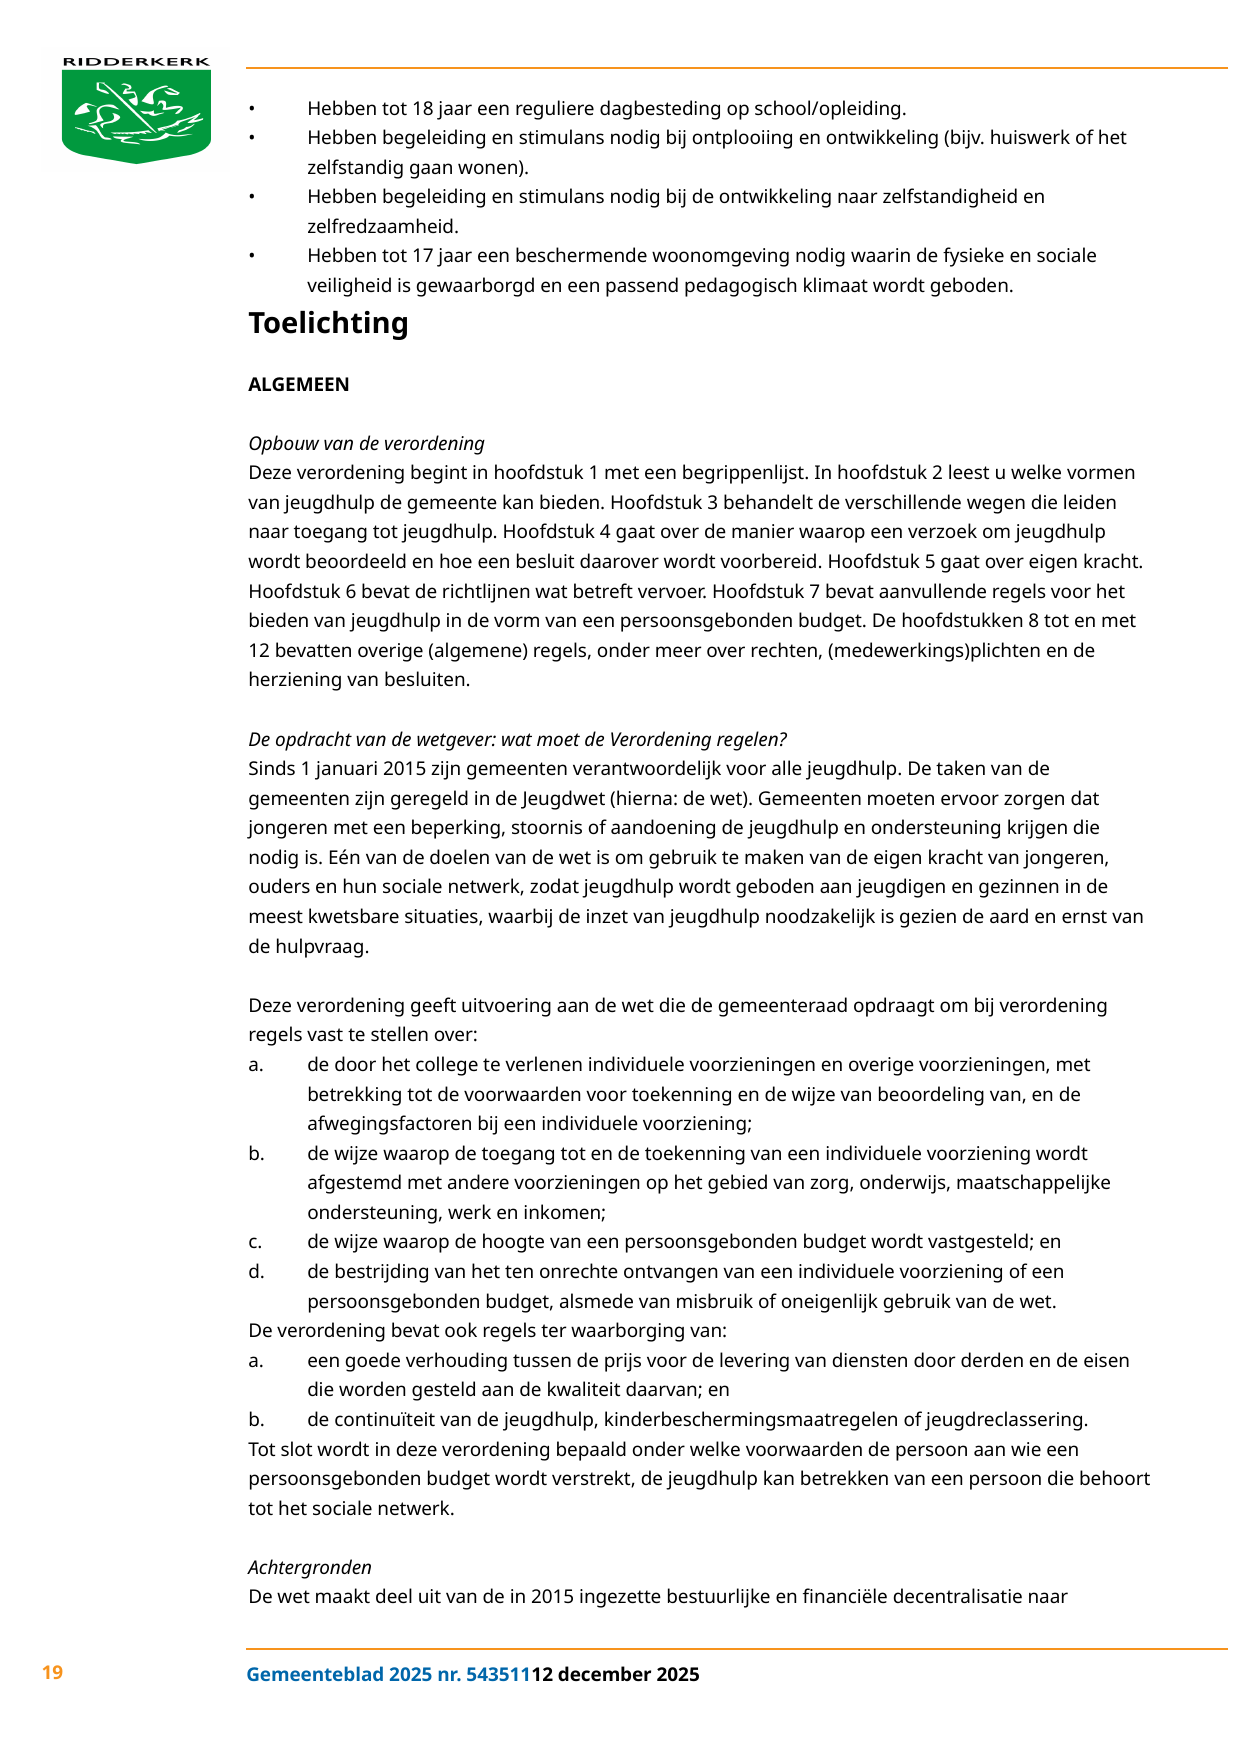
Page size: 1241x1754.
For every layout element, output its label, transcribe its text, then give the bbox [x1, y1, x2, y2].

text Tot slot wordt in deze verordening bepaald onder welke voorwaarden de persoon aan wie een persoonsgebonden budget wordt verstrekt, de jeugdhulp kan betrekken van een persoon die behoort tot het sociale netwerk. [248, 1436, 1152, 1521]
text Deze verordening geeft uitvoering aan de wet die de gemeenteraad opdraagt om bij verordening regels vast te stellen over: [248, 992, 1152, 1047]
list Hebben tot 17 jaar een beschermende woonomgeving nodig waarin de fysieke en sociale veiligheid is gewaarborgd en een passend pedagogisch klimaat wordt geboden. [248, 243, 1152, 298]
list Hebben begeleiding en stimulans nodig bij ontplooiing en ontwikkeling (bijv. huiswerk of het zelfstandig gaan wonen). [248, 124, 1152, 180]
list de continuïteit van de jeugdhulp, kinderbeschermingsmaatregelen of jeugdreclassering. [248, 1406, 1152, 1432]
text Opbouw van de verordening [248, 430, 1152, 456]
text De verordening bevat ook regels ter waarborging van: [248, 1317, 1152, 1343]
picture [41, 47, 231, 172]
text Toelichting [248, 302, 1152, 342]
list Hebben tot 18 jaar een reguliere dagbesteding op school/opleiding. [248, 95, 1152, 121]
text Sinds 1 januari 2015 zijn gemeenten verantwoordelijk voor alle jeugdhulp. De taken van de gemeenten zijn geregeld in de Jeugdwet (hierna: de wet). Gemeenten moeten ervoor zorgen dat jongeren met een beperking, stoornis of aandoening de jeugdhulp en ondersteuning krijgen die nodig is. Eén van de doelen van de wet is om gebruik te maken van de eigen kracht van jongeren, ouders en hun sociale netwerk, zodat jeugdhulp wordt geboden aan jeugdigen en gezinnen in de meest kwetsbare situaties, waarbij de inzet van jeugdhulp noodzakelijk is gezien de aard en ernst van de hulpvraag. [248, 755, 1152, 958]
text De wet maakt deel uit van de in 2015 ingezette bestuurlijke en financiële decentralisatie naar [248, 1584, 1152, 1609]
list de wijze waarop de toegang tot en de toekenning van een individuele voorziening wordt afgestemd met andere voorzieningen op het gebied van zorg, onderwijs, maatschappelijke ondersteuning, werk en inkomen; [248, 1140, 1152, 1225]
list de door het college te verlenen individuele voorzieningen en overige voorzieningen, met betrekking tot de voorwaarden voor toekenning en de wijze van beoordeling van, en de afwegingsfactoren bij een individuele voorziening; [248, 1051, 1152, 1136]
text De opdracht van de wetgever: wat moet de Verordening regelen? [248, 726, 1152, 751]
text ALGEMEEN [248, 371, 1152, 396]
list Hebben begeleiding en stimulans nodig bij de ontwikkeling naar zelfstandigheid en zelfredzaamheid. [248, 183, 1152, 239]
list de bestrijding van het ten onrechte ontvangen van een individuele voorziening of een persoonsgebonden budget, alsmede van misbruik of oneigenlijk gebruik van de wet. [248, 1258, 1152, 1313]
text Deze verordening begint in hoofdstuk 1 met een begrippenlijst. In hoofdstuk 2 leest u welke vormen van jeugdhulp de gemeente kan bieden. Hoofdstuk 3 behandelt de verschillende wegen die leiden naar toegang tot jeugdhulp. Hoofdstuk 4 gaat over de manier waarop een verzoek om jeugdhulp wordt beoordeeld en hoe een besluit daarover wordt voorbereid. Hoofdstuk 5 gaat over eigen kracht. Hoofdstuk 6 bevat de richtlijnen wat betreft vervoer. Hoofdstuk 7 bevat aanvullende regels voor het bieden van jeugdhulp in de vorm van een persoonsgebonden budget. De hoofdstukken 8 tot en met 12 bevatten overige (algemene) regels, onder meer over rechten, (medewerkings)plichten en de herziening van besluiten. [248, 459, 1152, 692]
list de wijze waarop de hoogte van een persoonsgebonden budget wordt vastgesteld; en [248, 1229, 1152, 1254]
text Achtergronden [248, 1554, 1152, 1580]
list een goede verhouding tussen de prijs voor de levering van diensten door derden en de eisen die worden gesteld aan de kwaliteit daarvan; en [248, 1347, 1152, 1402]
